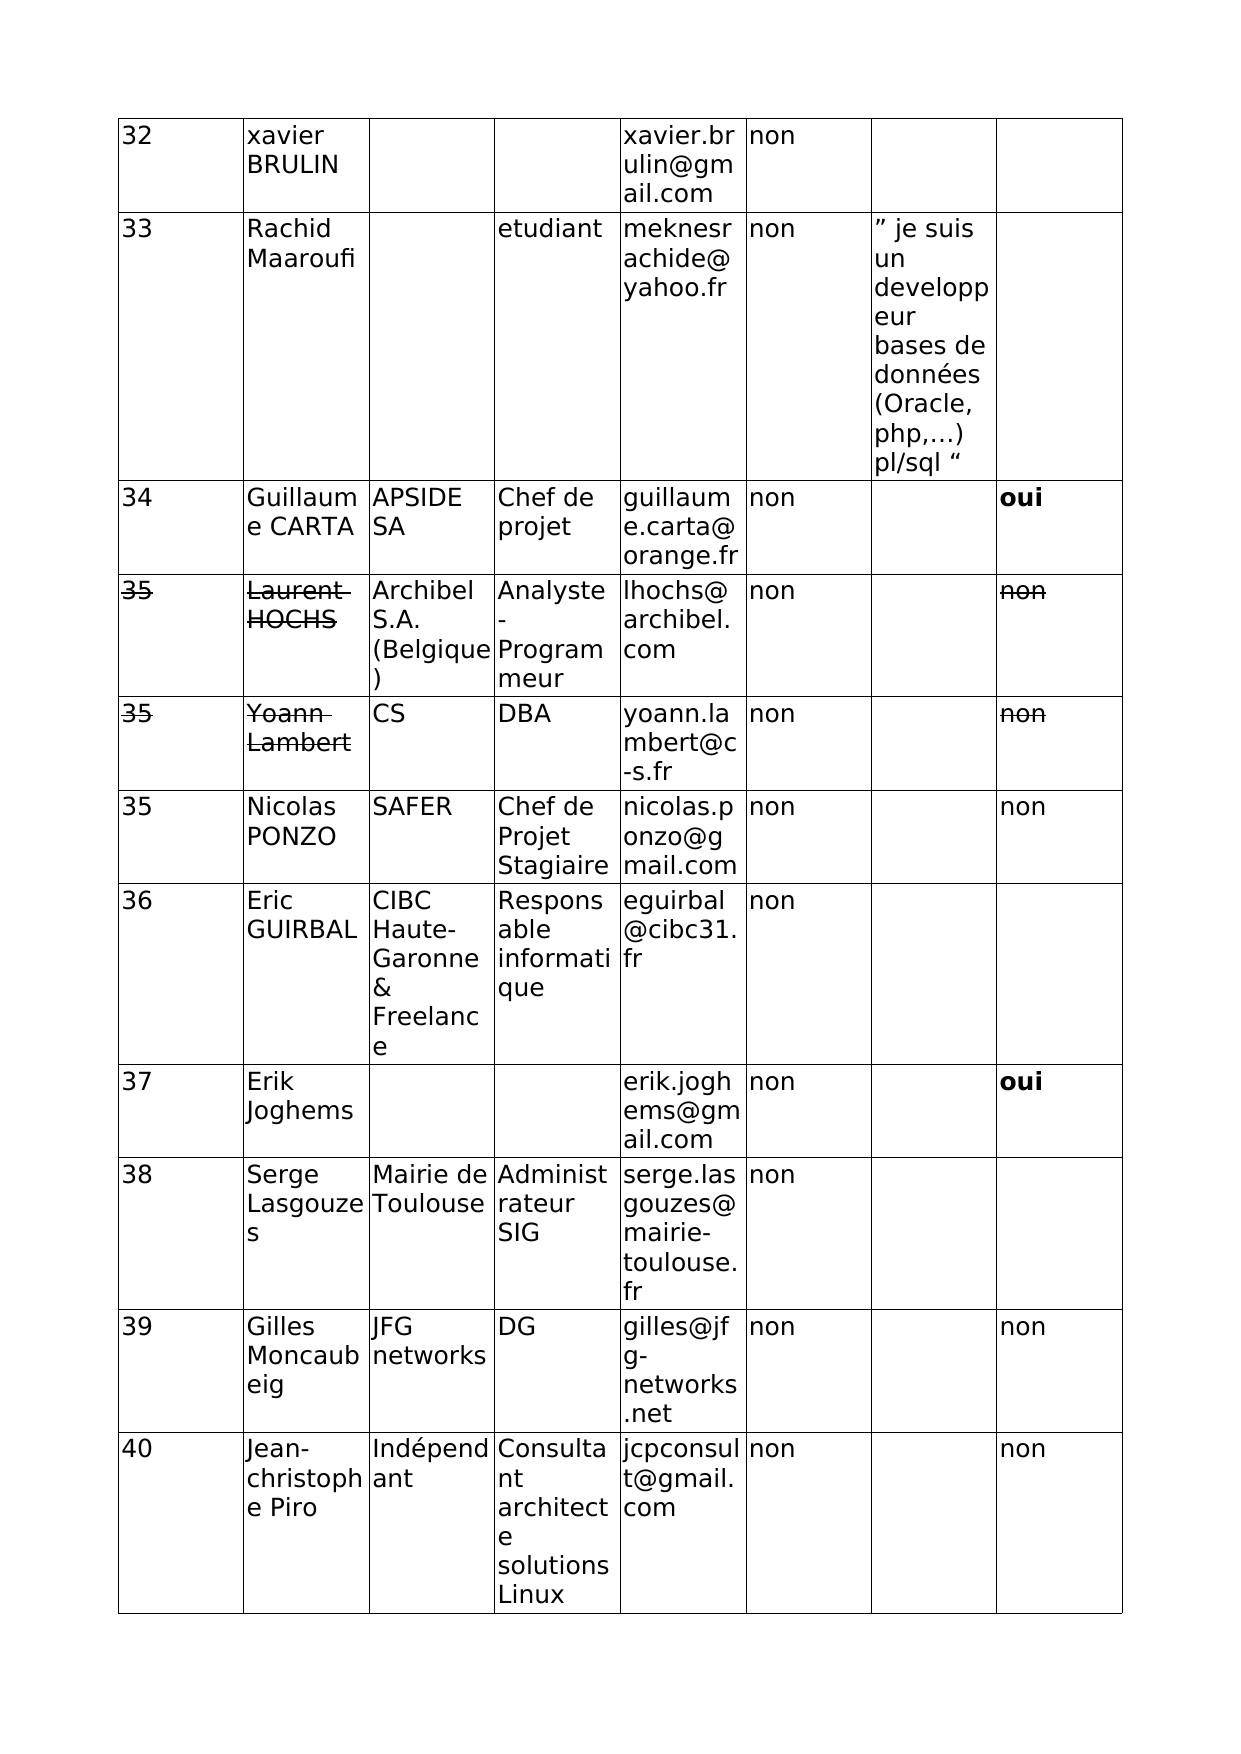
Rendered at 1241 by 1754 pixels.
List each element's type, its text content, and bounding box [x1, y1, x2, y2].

table_cell non [747, 1158, 871, 1309]
table_cell erik.joghems@gmail.com [621, 1065, 746, 1157]
table_cell meknesrachide@yahoo.fr [621, 213, 746, 480]
table_cell 40 [119, 1433, 243, 1613]
table_cell Chef de Projet Stagiaire [495, 791, 620, 883]
table_cell 34 [119, 481, 243, 573]
table_cell non [747, 1065, 871, 1157]
table_cell [872, 697, 996, 789]
table_cell Rachid Maaroufi [244, 213, 369, 480]
table_cell Consultant architecte solutions Linux [495, 1433, 620, 1613]
table_cell [872, 1158, 996, 1309]
table_cell Jean-christophe Piro [244, 1433, 369, 1613]
table_cell Yoann Lambert [244, 697, 369, 789]
table_cell Serge Lasgouzes [244, 1158, 369, 1309]
table_cell non [747, 213, 871, 480]
table_cell Erik Joghems [244, 1065, 369, 1157]
table_cell [872, 119, 996, 212]
table_cell [997, 884, 1122, 1064]
table_cell [495, 1065, 620, 1157]
table_cell [997, 213, 1122, 480]
table_cell SAFER [370, 791, 494, 883]
table_cell non [997, 1433, 1122, 1613]
table_cell [872, 791, 996, 883]
table_cell [872, 1310, 996, 1432]
table_cell Mairie de Toulouse [370, 1158, 494, 1309]
table_cell 37 [119, 1065, 243, 1157]
table_cell [370, 119, 494, 212]
table_cell non [747, 697, 871, 789]
table_cell Analyste - Programmeur [495, 575, 620, 696]
table_cell Laurent HOCHS [244, 575, 369, 696]
table_cell Eric GUIRBAL [244, 884, 369, 1064]
table_cell [872, 1065, 996, 1157]
table_cell oui [997, 1065, 1122, 1157]
table_cell non [997, 697, 1122, 789]
table_cell 32 [119, 119, 243, 212]
table_cell non [747, 119, 871, 212]
table_cell Guillaume CARTA [244, 481, 369, 573]
table_cell 39 [119, 1310, 243, 1432]
table_cell CIBC Haute-Garonne & Freelance [370, 884, 494, 1064]
table_cell etudiant [495, 213, 620, 480]
table_cell jcpconsult@gmail.com [621, 1433, 746, 1613]
table_cell guillaume.carta@orange.fr [621, 481, 746, 573]
table_cell non [747, 1310, 871, 1432]
table_cell JFG networks [370, 1310, 494, 1432]
table_cell non [747, 481, 871, 573]
table_cell non [997, 1310, 1122, 1432]
table_cell 36 [119, 884, 243, 1064]
table_cell [872, 884, 996, 1064]
table_cell gilles@jfg-networks.net [621, 1310, 746, 1432]
table_cell ” je suis un developpeur bases de données (Oracle, php,…) pl/sql “ [872, 213, 996, 480]
table_cell [872, 481, 996, 573]
table_cell Archibel S.A. (Belgique) [370, 575, 494, 696]
table_cell 35 [119, 697, 243, 789]
table_cell [872, 575, 996, 696]
table_cell lhochs@archibel.com [621, 575, 746, 696]
table_cell oui [997, 481, 1122, 573]
table_cell Nicolas PONZO [244, 791, 369, 883]
table_cell xavier BRULIN [244, 119, 369, 212]
table_cell 33 [119, 213, 243, 480]
table_cell serge.lasgouzes@mairie-toulouse.fr [621, 1158, 746, 1309]
table_cell non [997, 575, 1122, 696]
table_cell non [997, 791, 1122, 883]
table_cell nicolas.ponzo@gmail.com [621, 791, 746, 883]
table_cell non [747, 1433, 871, 1613]
table_cell Indépendant [370, 1433, 494, 1613]
table_cell non [747, 575, 871, 696]
table_cell Gilles Moncaubeig [244, 1310, 369, 1432]
table_cell [997, 119, 1122, 212]
table_cell [495, 119, 620, 212]
table_cell 38 [119, 1158, 243, 1309]
table_cell [370, 213, 494, 480]
table_cell Administrateur SIG [495, 1158, 620, 1309]
table_cell yoann.lambert@c-s.fr [621, 697, 746, 789]
table_cell [997, 1158, 1122, 1309]
table_cell 35 [119, 575, 243, 696]
table_cell DBA [495, 697, 620, 789]
table_cell CS [370, 697, 494, 789]
table_cell DG [495, 1310, 620, 1432]
table_cell Responsable informatique [495, 884, 620, 1064]
table_cell APSIDE SA [370, 481, 494, 573]
table_cell xavier.brulin@gmail.com [621, 119, 746, 212]
table_cell non [747, 791, 871, 883]
table_cell Chef de projet [495, 481, 620, 573]
table_cell [370, 1065, 494, 1157]
table_cell non [747, 884, 871, 1064]
table_cell [872, 1433, 996, 1613]
table_cell 35 [119, 791, 243, 883]
table_cell eguirbal@cibc31.fr [621, 884, 746, 1064]
